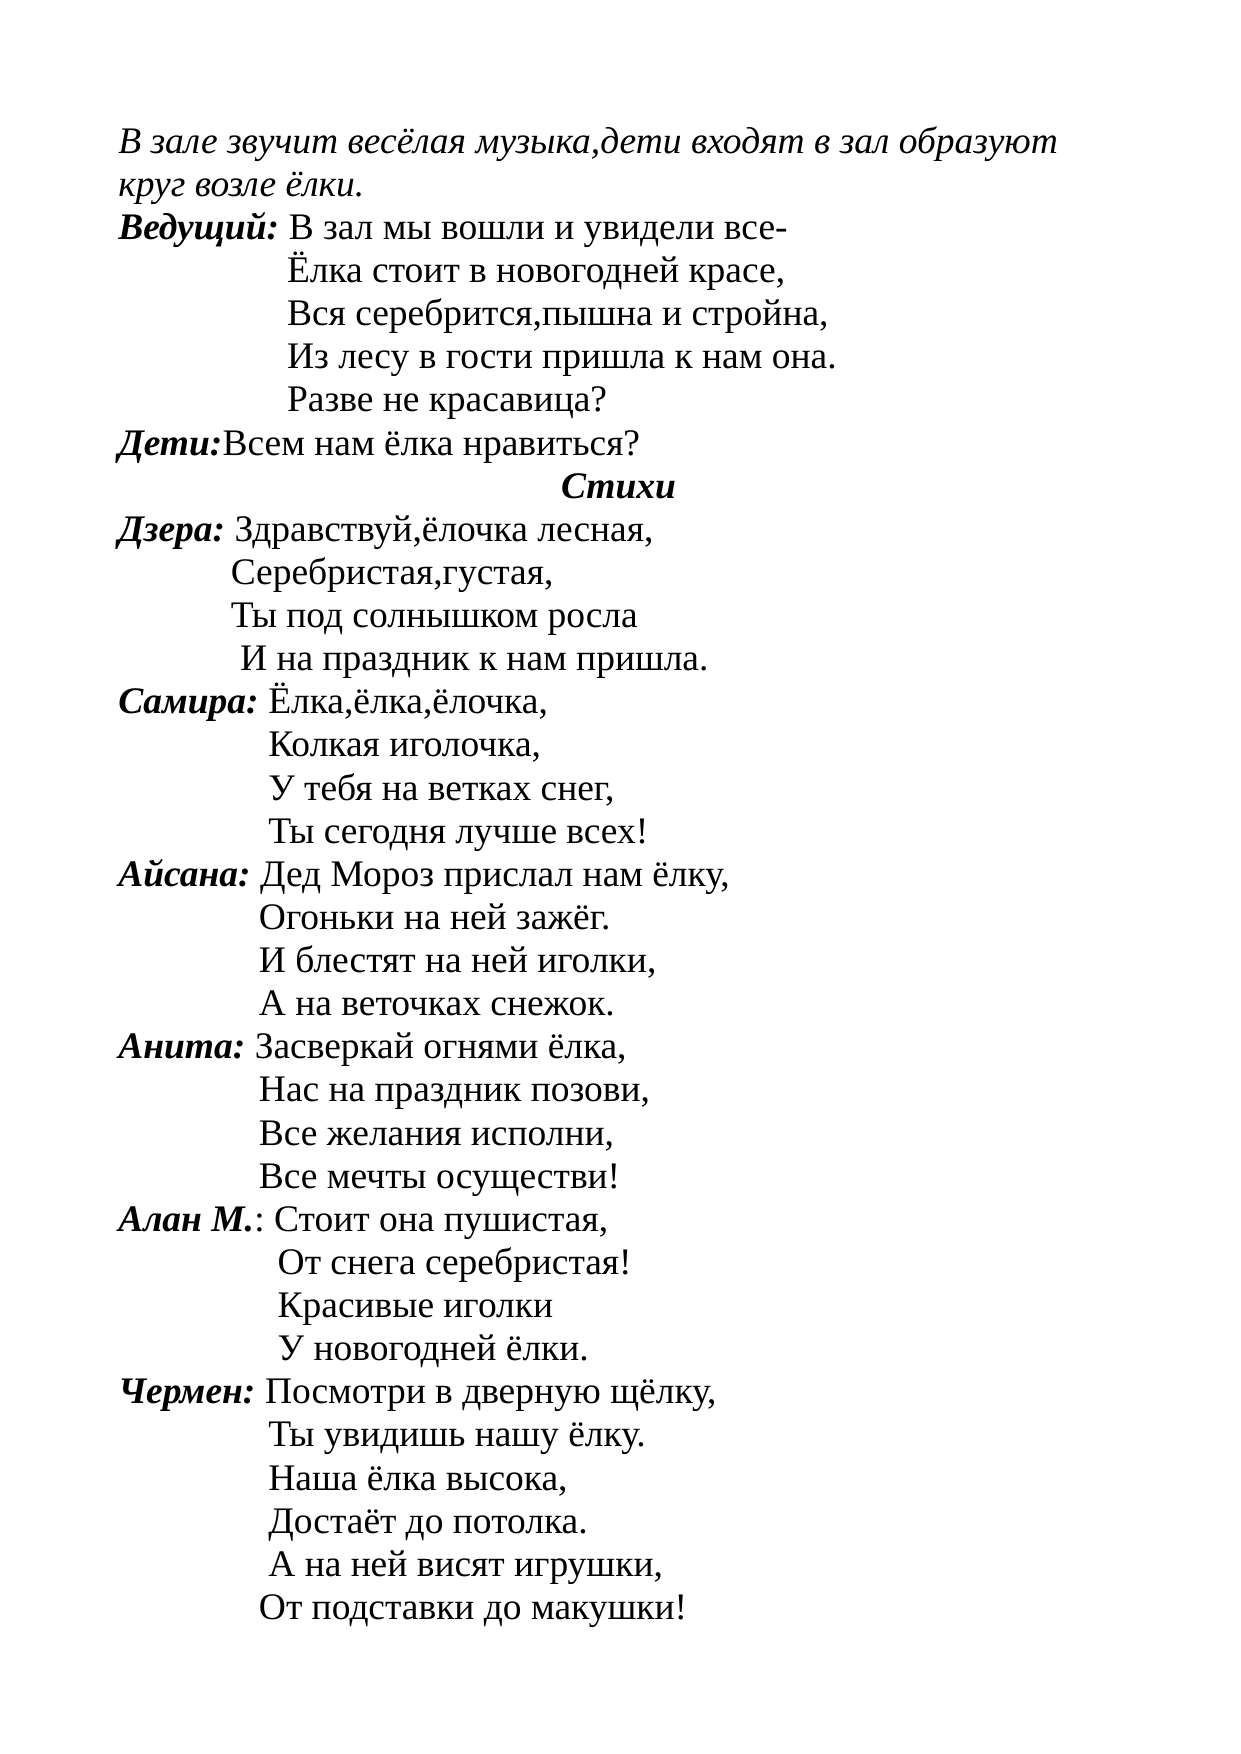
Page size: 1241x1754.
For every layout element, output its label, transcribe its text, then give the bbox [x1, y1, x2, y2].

text Все желания исполни, [118, 1110, 1122, 1153]
text А на веточках снежок. [118, 981, 1122, 1024]
text Самира: Ёлка,ёлка,ёлочка, [118, 679, 1122, 722]
text От снега серебристая! [118, 1239, 1122, 1282]
text Ёлка стоит в новогодней красе, [118, 247, 1122, 291]
text Чермен: Посмотри в дверную щёлку, [118, 1369, 1122, 1412]
text Достаёт до потолка. [118, 1498, 1122, 1541]
text Ты увидишь нашу ёлку. [118, 1412, 1122, 1455]
text Дети:Всем нам ёлка нравиться? [118, 420, 1122, 463]
text Вся серебрится,пышна и стройна, [118, 291, 1122, 334]
text Серебристая,густая, [118, 549, 1122, 592]
text Огоньки на ней зажёг. [118, 894, 1122, 937]
text Айсана: Дед Мороз прислал нам ёлку, [118, 851, 1122, 894]
text Анита: Засверкай огнями ёлка, [118, 1024, 1122, 1067]
text А на ней висят игрушки, [118, 1541, 1122, 1584]
text Наша ёлка высока, [118, 1455, 1122, 1498]
text Ты сегодня лучше всех! [118, 808, 1122, 851]
text Ведущий: В зал мы вошли и увидели все- [118, 204, 1122, 247]
text У новогодней ёлки. [118, 1326, 1122, 1369]
text И блестят на ней иголки, [118, 937, 1122, 981]
text Все мечты осуществи! [118, 1153, 1122, 1196]
text Алан М.: Стоит она пушистая, [118, 1196, 1122, 1239]
text Дзера: Здравствуй,ёлочка лесная, [118, 506, 1122, 549]
text Разве не красавица? [118, 377, 1122, 420]
text От подставки до макушки! [118, 1584, 1122, 1627]
text Ты под солнышком росла [118, 592, 1122, 636]
text Колкая иголочка, [118, 722, 1122, 765]
text У тебя на ветках снег, [118, 765, 1122, 808]
text И на праздник к нам пришла. [118, 636, 1122, 679]
text Нас на праздник позови, [118, 1067, 1122, 1110]
text В зале звучит весёлая музыка,дети входят в зал образуют круг возле ёлки. [118, 118, 1122, 204]
text Из лесу в гости пришла к нам она. [118, 334, 1122, 377]
text Красивые иголки [118, 1282, 1122, 1326]
text Стихи [118, 463, 1122, 506]
